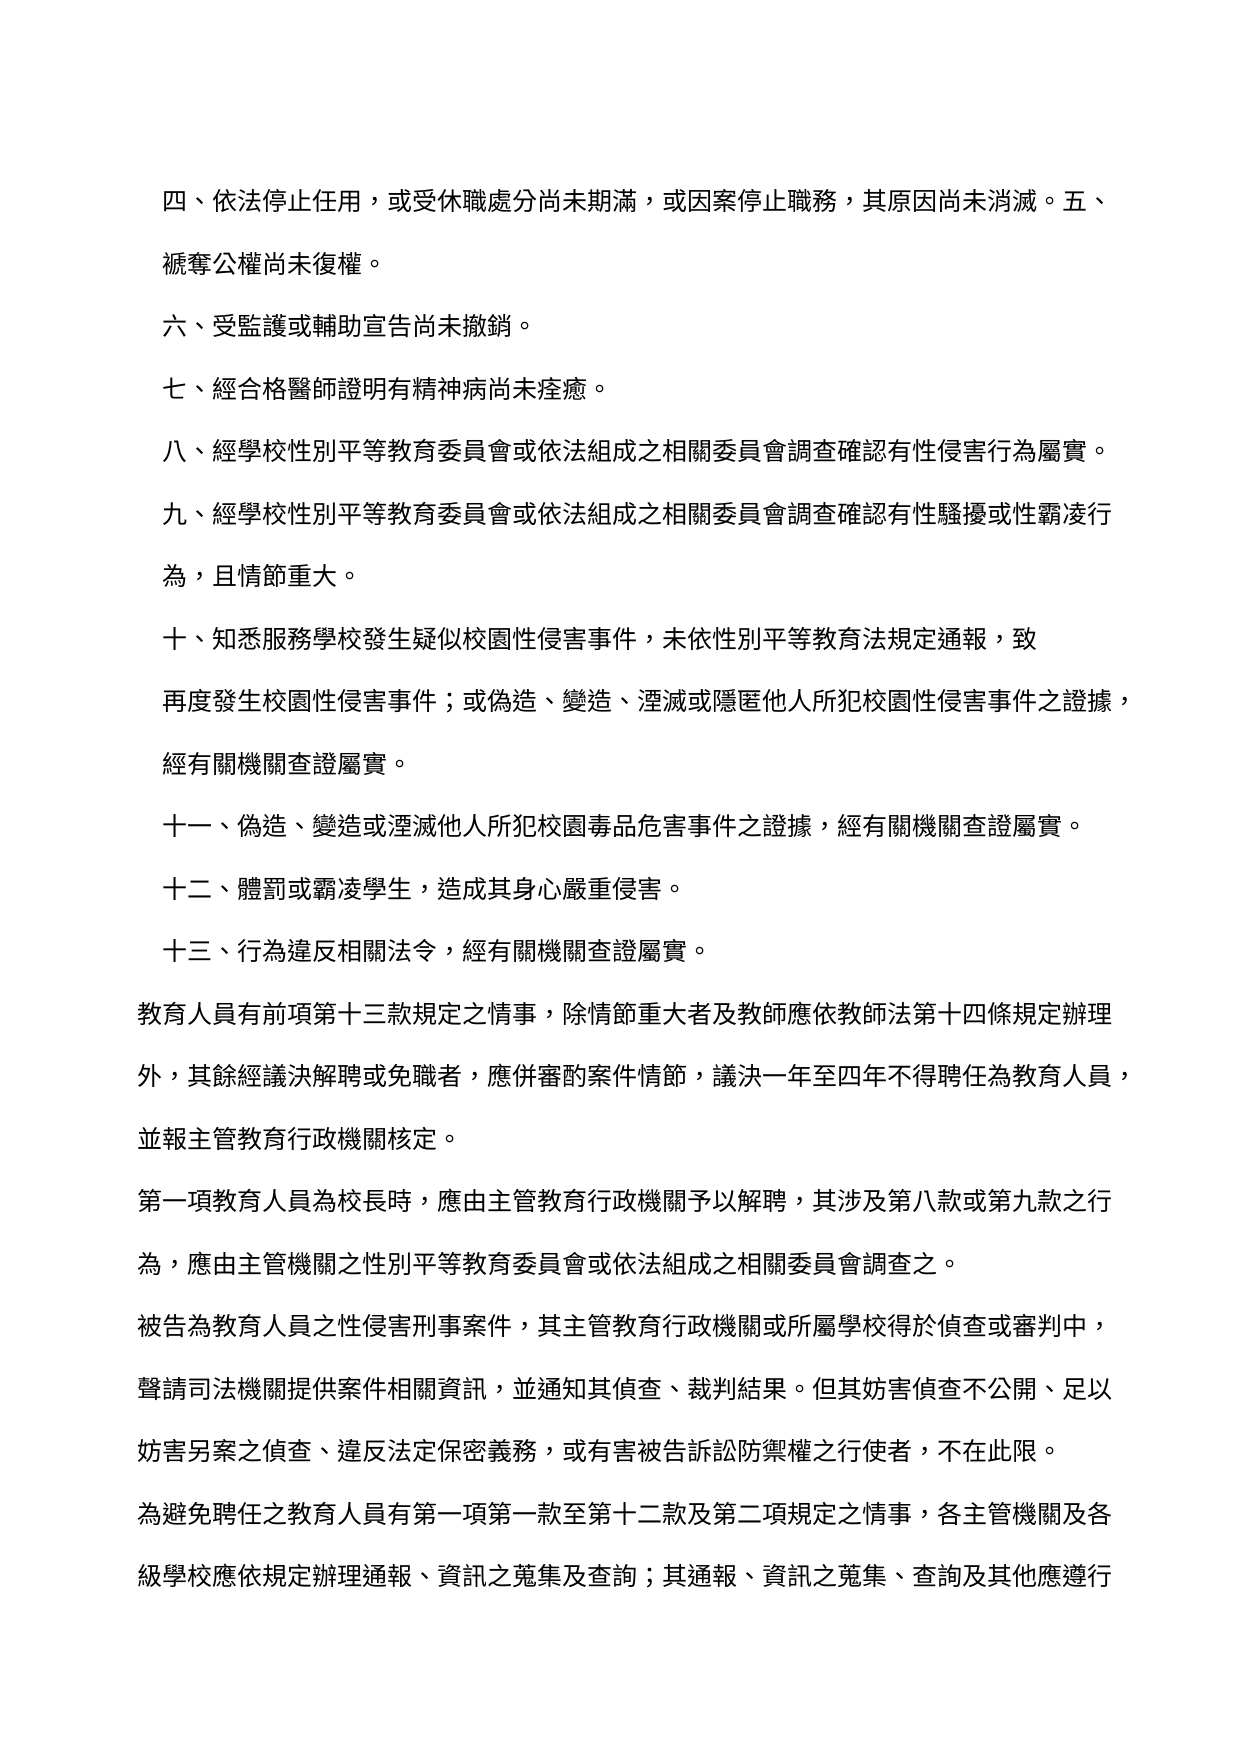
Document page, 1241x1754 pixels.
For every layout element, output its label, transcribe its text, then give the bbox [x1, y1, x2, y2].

text 教育人員有前項第十三款規定之情事，除情節重大者及教師應依教師法第十四條規定辦理外，其餘經議決解聘或免職者，應併審酌案件情節，議決一年至四年不得聘任為教育人員，並報主管教育行政機關核定。 [137, 971, 1128, 1158]
text 六、受監護或輔助宣告尚未撤銷。 [162, 283, 1128, 346]
text 十三、行為違反相關法令，經有關機關查證屬實。 [162, 908, 1128, 971]
text 九、經學校性別平等教育委員會或依法組成之相關委員會調查確認有性騷擾或性霸凌行為，且情節重大。 [162, 471, 1128, 596]
text 七、經合格醫師證明有精神病尚未痊癒。 [162, 346, 1128, 408]
text 十一、偽造、變造或湮滅他人所犯校園毒品危害事件之證據，經有關機關查證屬實。 [162, 783, 1128, 846]
text 再度發生校園性侵害事件；或偽造、變造、湮滅或隱匿他人所犯校園性侵害事件之證據，經有關機關查證屬實。 [162, 658, 1128, 783]
text 十二、體罰或霸凌學生，造成其身心嚴重侵害。 [162, 846, 1128, 908]
text 十、知悉服務學校發生疑似校園性侵害事件，未依性別平等教育法規定通報，致 [162, 596, 1128, 658]
text 四、依法停止任用，或受休職處分尚未期滿，或因案停止職務，其原因尚未消滅。五、褫奪公權尚未復權。 [162, 158, 1128, 283]
text 第一項教育人員為校長時，應由主管教育行政機關予以解聘，其涉及第八款或第九款之行為，應由主管機關之性別平等教育委員會或依法組成之相關委員會調查之。 [137, 1158, 1128, 1283]
text 被告為教育人員之性侵害刑事案件，其主管教育行政機關或所屬學校得於偵查或審判中，聲請司法機關提供案件相關資訊，並通知其偵查、裁判結果。但其妨害偵查不公開、足以妨害另案之偵查、違反法定保密義務，或有害被告訴訟防禦權之行使者，不在此限。 [137, 1283, 1128, 1471]
text 八、經學校性別平等教育委員會或依法組成之相關委員會調查確認有性侵害行為屬實。 [162, 408, 1128, 471]
text 為避免聘任之教育人員有第一項第一款至第十二款及第二項規定之情事，各主管機關及各級學校應依規定辦理通報、資訊之蒐集及查詢；其通報、資訊之蒐集、查詢及其他應遵行 [137, 1471, 1128, 1596]
